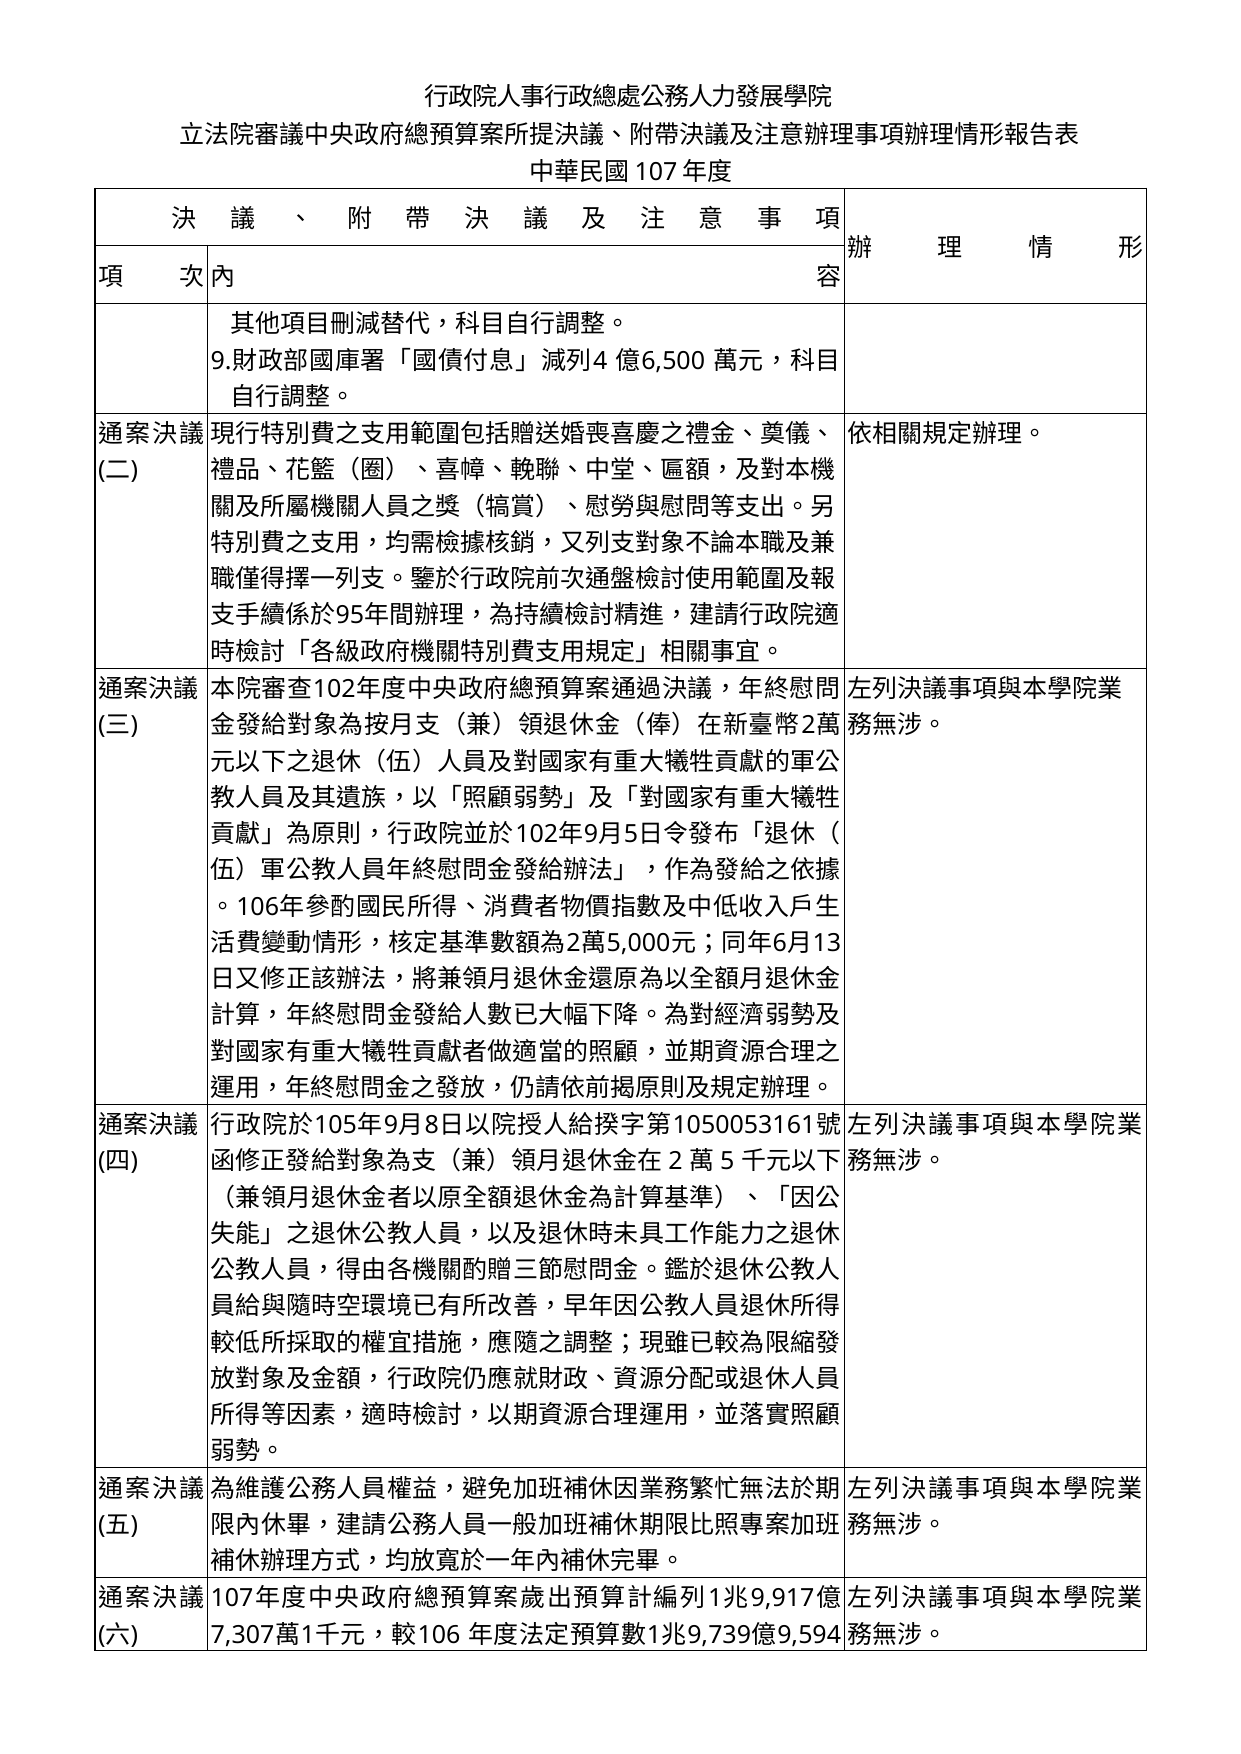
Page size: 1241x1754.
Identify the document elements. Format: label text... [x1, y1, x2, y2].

table_cell 為維護公務人員權益，避免加班補休因業務繁忙無法於期限內休畢，建請公務人員一般加班補休期限比照專案加班補休辦理方式，均放寬於一年內補休完畢。 [208, 1468, 844, 1577]
table_cell 其他項目刪減替代，科目自行調整。 9.財政部國庫署「國債付息」減列4 億6,500 萬元，科目自行調整。 [208, 304, 844, 413]
table_cell 通案決議(二) [96, 414, 207, 667]
table_cell 左列決議事項與本學院業務無涉。 [845, 669, 1146, 1103]
table_cell 內容 [208, 246, 844, 303]
table_cell 依相關規定辦理。 [845, 414, 1146, 667]
table_cell 左列決議事項與本學院業務無涉。 [845, 1578, 1146, 1650]
table_cell [845, 304, 1146, 413]
table_cell 通案決議 (四) [96, 1105, 207, 1467]
table_cell 現行特別費之支用範圍包括贈送婚喪喜慶之禮金、奠儀、禮品、花籃（圈）、喜幛、輓聯、中堂、匾額，及對本機關及所屬機關人員之獎（犒賞）、慰勞與慰問等支出。另特別費之支用，均需檢據核銷，又列支對象不論本職及兼職僅得擇一列支。鑒於行政院前次通盤檢討使用範圍及報支手續係於95年間辦理，為持續檢討精進，建請行政院適時檢討「各級政府機關特別費支用規定」相關事宜。 [208, 414, 844, 667]
table_cell 左列決議事項與本學院業務無涉。 [845, 1105, 1146, 1467]
table_cell 左列決議事項與本學院業務無涉。 [845, 1468, 1146, 1577]
table_header 辦理情形 [845, 189, 1146, 303]
table_header 決議、附帶決議及注意事項 [96, 189, 844, 245]
table_cell 項次 [96, 246, 207, 303]
table_cell 本院審查102年度中央政府總預算案通過決議，年終慰問金發給對象為按月支（兼）領退休金（俸）在新臺幣2萬元以下之退休（伍）人員及對國家有重大犧牲貢獻的軍公教人員及其遺族，以「照顧弱勢」及「對國家有重大犧牲貢獻」為原則，行政院並於102年9月5日令發布「退休（伍）軍公教人員年終慰問金發給辦法」，作為發給之依據。106年參酌國民所得、消費者物價指數及中低收入戶生活費變動情形，核定基準數額為2萬5,000元；同年6月13日又修正該辦法，將兼領月退休金還原為以全額月退休金計算，年終慰問金發給人數已大幅下降。為對經濟弱勢及對國家有重大犧牲貢獻者做適當的照顧，並期資源合理之運用，年終慰問金之發放，仍請依前揭原則及規定辦理。 [208, 669, 844, 1103]
table_cell [96, 304, 207, 413]
table_cell 通案決議(三) [96, 669, 207, 1103]
table_cell 通案決議(五) [96, 1468, 207, 1577]
table_cell 通案決議(六) [96, 1578, 207, 1650]
table_cell 107年度中央政府總預算案歲出預算計編列1兆9,917億7,307萬1千元，較106 年度法定預算數1兆9,739億9,594 [208, 1578, 844, 1650]
table_cell 行政院於105年9月8日以院授人給揆字第1050053161號函修正發給對象為支（兼）領月退休金在 2 萬 5 千元以下（兼領月退休金者以原全額退休金為計算基準）、「因公失能」之退休公教人員，以及退休時未具工作能力之退休公教人員，得由各機關酌贈三節慰問金。鑑於退休公教人員給與隨時空環境已有所改善，早年因公教人員退休所得較低所採取的權宜措施，應隨之調整；現雖已較為限縮發放對象及金額，行政院仍應就財政、資源分配或退休人員所得等因素，適時檢討，以期資源合理運用，並落實照顧弱勢。 [208, 1105, 844, 1467]
